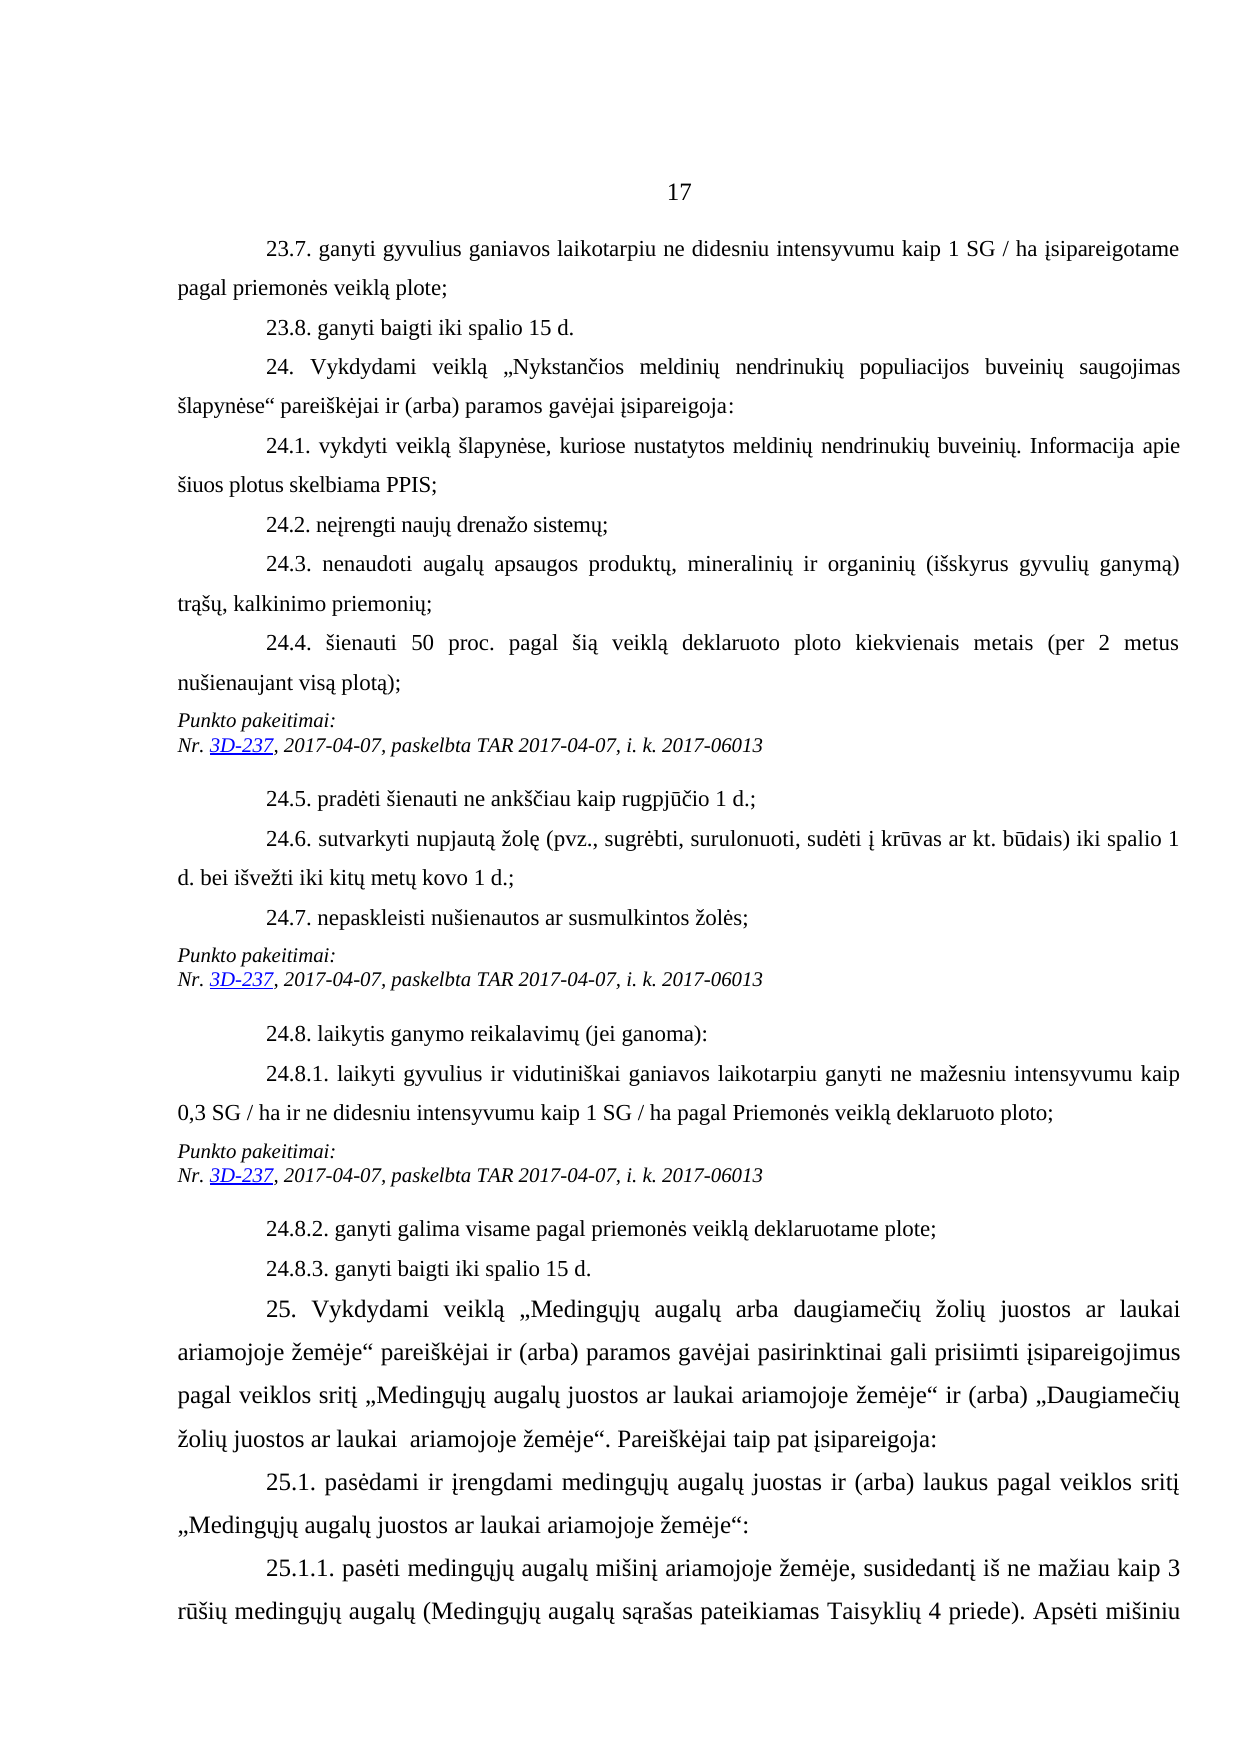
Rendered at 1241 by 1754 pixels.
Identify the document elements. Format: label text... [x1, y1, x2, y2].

text 24.8.1. laikyti gyvulius ir vidutiniškai ganiavos laikotarpiu ganyti ne mažesniu intensyvumu kaip 0,3 SG / ha ir ne didesniu intensyvumu kaip 1 SG / ha pagal Priemonės veiklą deklaruoto ploto; [177, 1059, 1181, 1125]
text 24.2. neįrengti naujų drenažo sistemų; [177, 511, 1181, 537]
text 24.1. vykdyti veiklą šlapynėse, kuriose nustatytos meldinių nendrinukių buveinių. Informacija apie šiuos plotus skelbiama PPIS; [177, 432, 1181, 498]
text Punkto pakeitimai: [177, 708, 1181, 732]
text 25. Vykdydami veiklą „Medingųjų augalų arba daugiamečių žolių juostos ar laukai ariamojoje žemėje“ pareiškėjai ir (arba) paramos gavėjai pasirinktinai gali prisiimti įsipareigojimus pagal veiklos sritį „Medingųjų augalų juostos ar laukai ariamojoje žemėje“ ir (arba) „Daugiamečių žolių juostos ar laukai ariamojoje žemėje“. Pareiškėjai taip pat įsipareigoja: [177, 1294, 1181, 1452]
text 23.8. ganyti baigti iki spalio 15 d. [177, 314, 1181, 340]
text 24.8.3. ganyti baigti iki spalio 15 d. [177, 1255, 1181, 1281]
text Punkto pakeitimai: [177, 1138, 1181, 1163]
text 25.1.1. pasėti medingųjų augalų mišinį ariamojoje žemėje, susidedantį iš ne mažiau kaip 3 rūšių medingųjų augalų (Medingųjų augalų sąrašas pateikiamas Taisyklių 4 priede). Apsėti mišiniu [177, 1553, 1181, 1625]
text Nr. 3D-237, 2017-04-07, paskelbta TAR 2017-04-07, i. k. 2017-06013 [177, 1163, 1181, 1187]
text Nr. 3D-237, 2017-04-07, paskelbta TAR 2017-04-07, i. k. 2017-06013 [177, 967, 1181, 991]
text 24.7. nepaskleisti nušienautos ar susmulkintos žolės; [177, 904, 1181, 930]
text 24.5. pradėti šienauti ne ankščiau kaip rugpjūčio 1 d.; [177, 785, 1181, 812]
text 24.3. nenaudoti augalų apsaugos produktų, mineralinių ir organinių (išskyrus gyvulių ganymą) trąšų, kalkinimo priemonių; [177, 551, 1181, 616]
text 24.6. sutvarkyti nupjautą žolę (pvz., sugrėbti, surulonuoti, sudėti į krūvas ar kt. būdais) iki spalio 1 d. bei išvežti iki kitų metų kovo 1 d.; [177, 825, 1181, 891]
text Nr. 3D-237, 2017-04-07, paskelbta TAR 2017-04-07, i. k. 2017-06013 [177, 732, 1181, 757]
text 24. Vykdydami veiklą „Nykstančios meldinių nendrinukių populiacijos buveinių saugojimas šlapynėse“ pareiškėjai ir (arba) paramos gavėjai įsipareigoja: [177, 353, 1181, 419]
text 24.8. laikytis ganymo reikalavimų (jei ganoma): [177, 1020, 1181, 1046]
text 23.7. ganyti gyvulius ganiavos laikotarpiu ne didesniu intensyvumu kaip 1 SG / ha įsipareigotame pagal priemonės veiklą plote; [177, 235, 1181, 301]
text 25.1. pasėdami ir įrengdami medingųjų augalų juostas ir (arba) laukus pagal veiklos sritį „Medingųjų augalų juostos ar laukai ariamojoje žemėje“: [177, 1467, 1181, 1539]
text Punkto pakeitimai: [177, 943, 1181, 967]
text 24.4. šienauti 50 proc. pagal šią veiklą deklaruoto ploto kiekvienais metais (per 2 metus nušienaujant visą plotą); [177, 629, 1181, 695]
text 24.8.2. ganyti galima visame pagal priemonės veiklą deklaruotame plote; [177, 1215, 1181, 1242]
